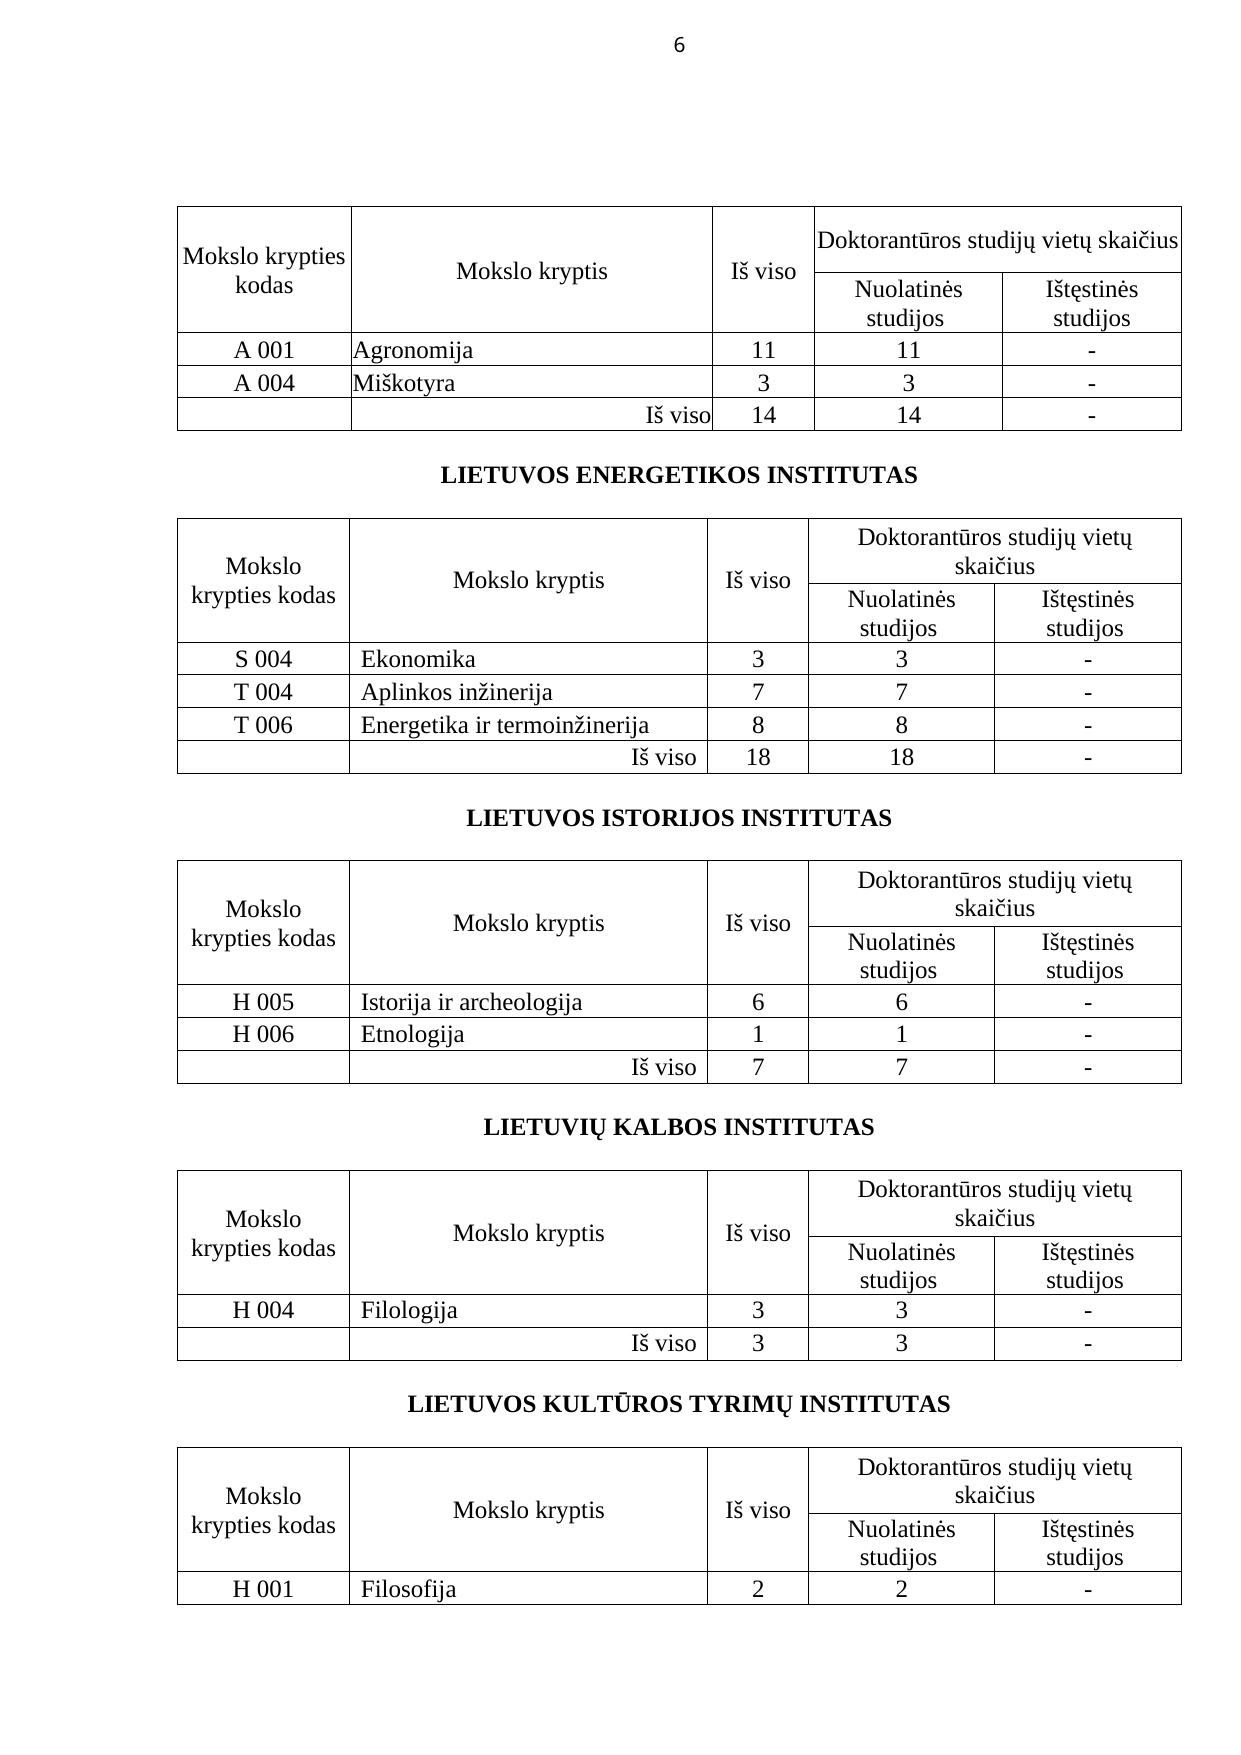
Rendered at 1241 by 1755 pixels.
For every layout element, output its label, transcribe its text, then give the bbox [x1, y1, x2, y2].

table_header Mokslo kryptis [350, 861, 707, 984]
table_cell [178, 741, 349, 773]
table_header Mokslo kryptis [350, 519, 707, 642]
table_cell 1 [809, 1018, 994, 1050]
table_cell Filologija [350, 1295, 707, 1327]
table_cell Iš viso [350, 741, 707, 773]
table_header Doktorantūros studijų vietų skaičius [809, 519, 1181, 583]
table_header Mokslo krypties kodas [178, 1448, 349, 1571]
table_cell Etnologija [350, 1018, 707, 1050]
table_cell 3 [809, 1328, 994, 1360]
table_header Mokslo kryptis [350, 1171, 707, 1294]
table_header Mokslo krypties kodas [178, 519, 349, 642]
table_cell Energetika ir termoinžinerija [350, 708, 707, 740]
table_cell 18 [708, 741, 808, 773]
table_cell 1 [708, 1018, 808, 1050]
table_cell Nuolatinės studijos [809, 927, 994, 984]
table_header Doktorantūros studijų vietų skaičius [809, 1171, 1181, 1236]
table_header Mokslo krypties kodas [178, 207, 351, 332]
table_header Iš viso [708, 861, 808, 984]
table_header Iš viso [708, 519, 808, 642]
table_cell - [995, 1328, 1181, 1360]
table_cell A 001 [178, 333, 351, 364]
table_cell Ištęstinės studijos [995, 1514, 1181, 1571]
table_cell - [1003, 398, 1181, 430]
table_cell Iš viso [350, 1051, 707, 1083]
table_cell 7 [809, 1051, 994, 1083]
table_cell - [995, 675, 1181, 707]
table_cell H 005 [178, 985, 349, 1017]
table_cell A 004 [178, 366, 351, 397]
table_cell 3 [809, 1295, 994, 1327]
table_cell 6 [809, 985, 994, 1017]
table_cell 2 [708, 1572, 808, 1604]
table_cell Filosofija [350, 1572, 707, 1604]
table_cell 3 [713, 366, 814, 397]
table_cell Aplinkos inžinerija [350, 675, 707, 707]
table_cell - [995, 741, 1181, 773]
table_header Doktorantūros studijų vietų skaičius [809, 1448, 1181, 1513]
table_header Iš viso [708, 1171, 808, 1294]
table_cell H 004 [178, 1295, 349, 1327]
text LIETUVIŲ KALBOS INSTITUTAS [177, 1112, 1181, 1141]
table_cell - [1003, 333, 1181, 364]
table_cell - [995, 1051, 1181, 1083]
table_cell [178, 1051, 349, 1083]
table_cell Ištęstinės studijos [995, 1237, 1181, 1294]
table_cell Nuolatinės studijos [815, 273, 1002, 332]
table_cell 7 [809, 675, 994, 707]
table_cell H 001 [178, 1572, 349, 1604]
table_cell 8 [809, 708, 994, 740]
table_cell 8 [708, 708, 808, 740]
table_cell 3 [809, 643, 994, 674]
table_cell Ekonomika [350, 643, 707, 674]
table_cell - [1003, 366, 1181, 397]
table_cell - [995, 643, 1181, 674]
table_cell 14 [815, 398, 1002, 430]
table_cell Iš viso [350, 1328, 707, 1360]
table_cell 3 [708, 1295, 808, 1327]
table_cell T 006 [178, 708, 349, 740]
table_cell 3 [815, 366, 1002, 397]
table_cell Nuolatinės studijos [809, 1514, 994, 1571]
table_header Iš viso [713, 207, 814, 332]
text LIETUVOS KULTŪROS TYRIMŲ INSTITUTAS [177, 1389, 1181, 1418]
table_header Doktorantūros studijų vietų skaičius [815, 207, 1181, 272]
table_cell 11 [815, 333, 1002, 364]
table_cell Miškotyra [352, 366, 712, 397]
table_cell Ištęstinės studijos [1003, 273, 1181, 332]
table_cell Agronomija [352, 333, 712, 364]
text LIETUVOS ENERGETIKOS INSTITUTAS [177, 460, 1181, 489]
table_cell 7 [708, 1051, 808, 1083]
table_cell Iš viso [352, 398, 712, 430]
table_cell [178, 1328, 349, 1360]
text LIETUVOS ISTORIJOS INSTITUTAS [177, 803, 1181, 831]
table_header Mokslo krypties kodas [178, 1171, 349, 1294]
table_cell - [995, 708, 1181, 740]
table_cell Nuolatinės studijos [809, 584, 994, 642]
table_cell 14 [713, 398, 814, 430]
table_cell - [995, 1295, 1181, 1327]
table_header Doktorantūros studijų vietų skaičius [809, 861, 1181, 926]
table_cell 18 [809, 741, 994, 773]
table_cell - [995, 1018, 1181, 1050]
table_cell 3 [708, 643, 808, 674]
table_header Mokslo kryptis [350, 1448, 707, 1571]
table_cell - [995, 1572, 1181, 1604]
table_cell 2 [809, 1572, 994, 1604]
table_cell T 004 [178, 675, 349, 707]
table_cell Ištęstinės studijos [995, 584, 1181, 642]
table_cell Ištęstinės studijos [995, 927, 1181, 984]
table_cell H 006 [178, 1018, 349, 1050]
table_cell 3 [708, 1328, 808, 1360]
table_cell 6 [708, 985, 808, 1017]
table_cell 7 [708, 675, 808, 707]
table_header Mokslo krypties kodas [178, 861, 349, 984]
table_cell Nuolatinės studijos [809, 1237, 994, 1294]
table_cell - [995, 985, 1181, 1017]
table_cell 11 [713, 333, 814, 364]
table_header Iš viso [708, 1448, 808, 1571]
table_cell [178, 398, 351, 430]
table_cell Istorija ir archeologija [350, 985, 707, 1017]
table_header Mokslo kryptis [352, 207, 712, 332]
table_cell S 004 [178, 643, 349, 674]
